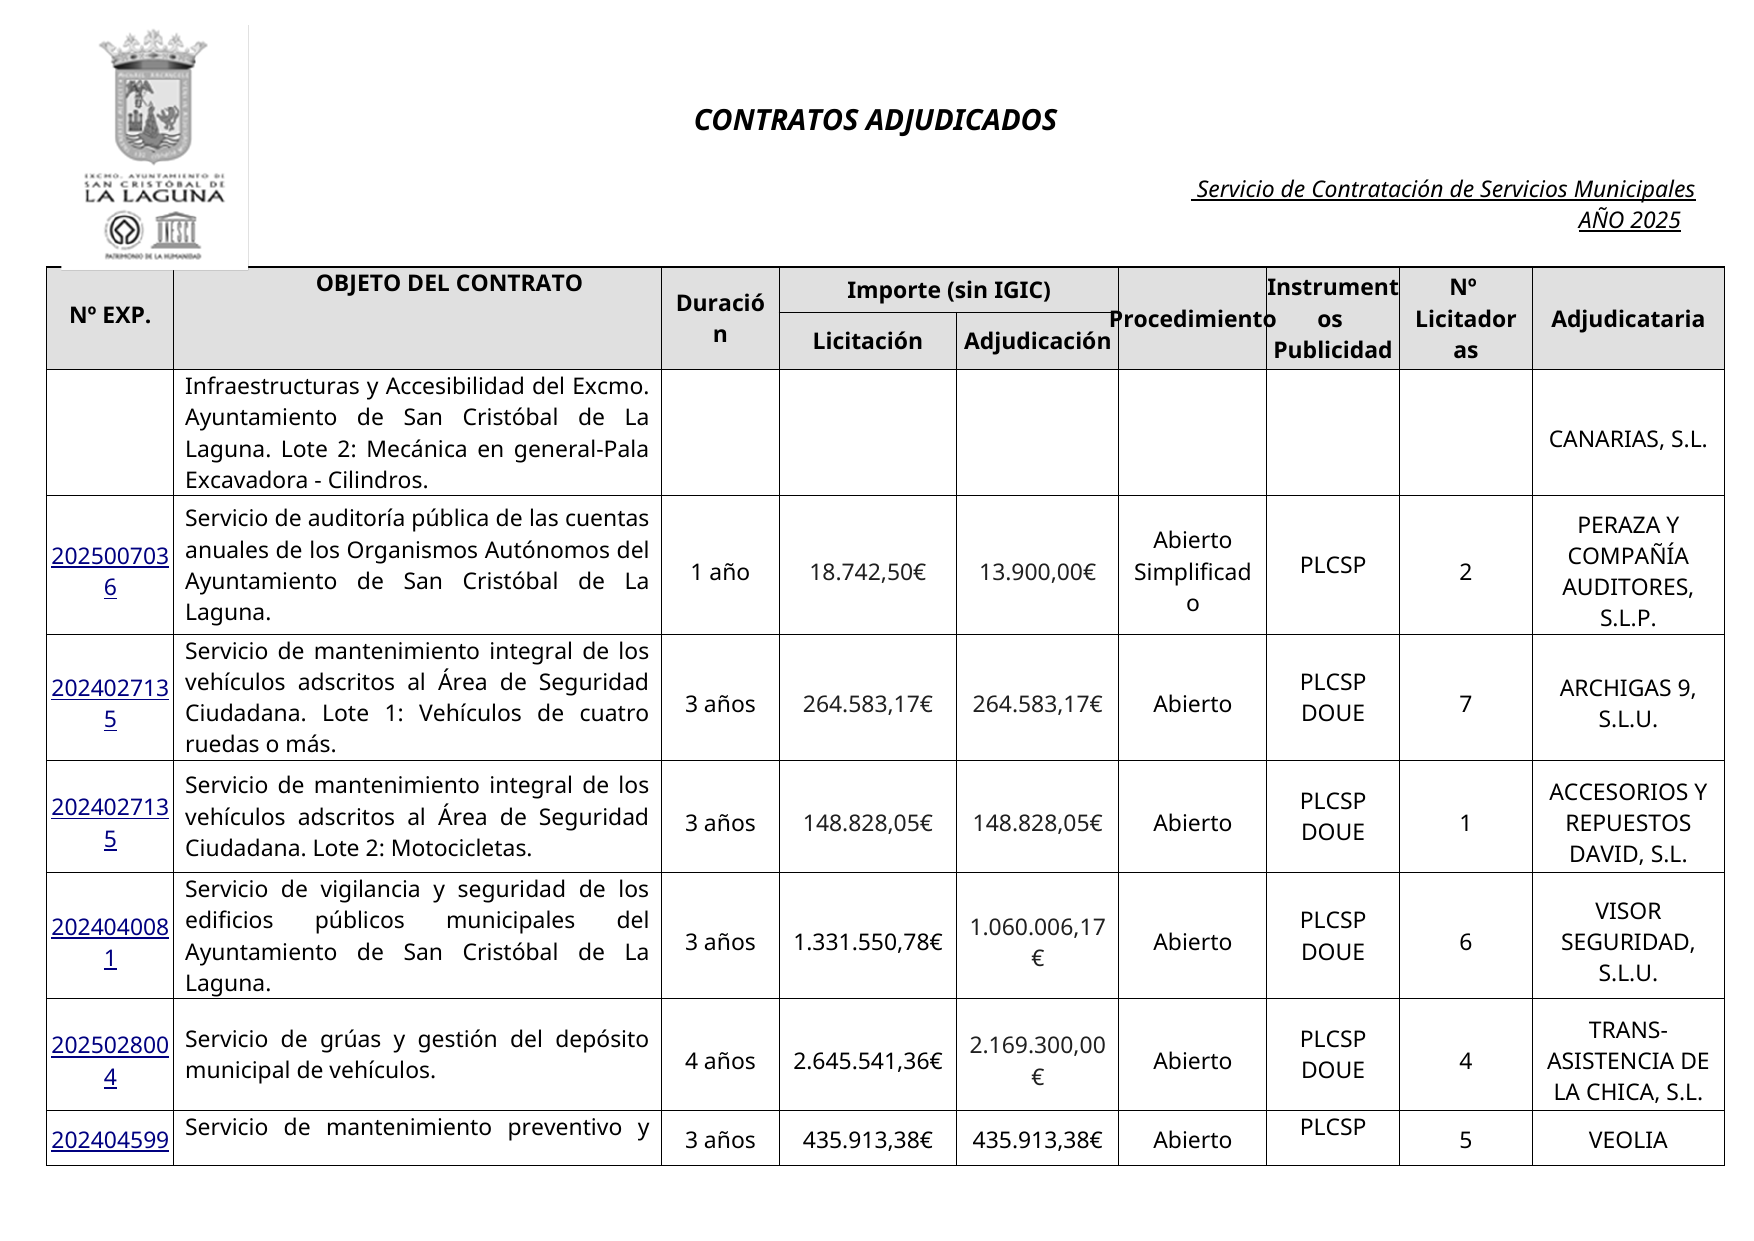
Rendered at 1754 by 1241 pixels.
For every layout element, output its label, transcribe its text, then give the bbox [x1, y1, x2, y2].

table_cell Adjudicación [957, 313, 1118, 369]
table_cell 148.828,05€ [780, 761, 956, 872]
table_cell 3 años [662, 635, 779, 760]
table_cell 5 [1400, 1111, 1532, 1165]
table_cell 3 años [662, 873, 779, 998]
table_cell 435.913,38€ [780, 1111, 956, 1165]
table_cell [1725, 369, 1754, 495]
table_cell PLCSP [1267, 1111, 1399, 1165]
table_cell 435.913,38€ [957, 1111, 1118, 1165]
table_cell ACCESORIOS Y REPUESTOS DAVID, S.L. [1533, 761, 1724, 872]
table_cell 2.645.541,36€ [780, 999, 956, 1110]
table_cell 1 [1400, 761, 1532, 872]
table_cell Abierto [1119, 1111, 1266, 1165]
table_cell 2025007036 [47, 496, 173, 634]
table_cell 2024040081 [47, 873, 173, 998]
table_cell [1725, 760, 1754, 872]
table_cell 4 [1400, 999, 1532, 1110]
table_cell 6 [1400, 873, 1532, 998]
table_cell [957, 370, 1118, 495]
table_cell [1725, 1110, 1754, 1165]
table_cell Abierto [1119, 635, 1266, 760]
table_cell Abierto Simplificado [1119, 496, 1266, 634]
table_cell 7 [1400, 635, 1532, 760]
table_header Instrumentos Publicidad [1267, 268, 1399, 369]
table_cell 264.583,17€ [957, 635, 1118, 760]
table_header Importe (sin IGIC) [780, 268, 1118, 312]
table_header Duración [662, 268, 779, 369]
table_cell [662, 370, 779, 495]
table_header Nº Licitadoras [1400, 268, 1532, 369]
table_header Procedimiento [1119, 268, 1266, 369]
table_cell 1 año [662, 496, 779, 634]
table_cell 3 años [662, 761, 779, 872]
table_header OBJETO DEL CONTRATO [174, 268, 661, 369]
table_cell PLCSP [1267, 496, 1399, 634]
table_cell [1267, 370, 1399, 495]
table_cell [1119, 370, 1266, 495]
table_cell [1725, 872, 1754, 998]
table_cell [1725, 312, 1754, 369]
table_cell 1.331.550,78€ [780, 873, 956, 998]
table_cell Abierto [1119, 873, 1266, 998]
table_cell 2024027135 [47, 635, 173, 760]
table_cell Abierto [1119, 761, 1266, 872]
table_cell [1725, 495, 1754, 634]
table_cell Servicio de auditoría pública de las cuentas anuales de los Organismos Autónomos del Ayuntamiento de San Cristóbal de La Laguna. [174, 496, 661, 634]
table_cell Abierto [1119, 999, 1266, 1110]
table_cell Servicio de vigilancia y seguridad de los edificios públicos municipales del Ayuntamiento de San Cristóbal de La Laguna. [174, 873, 661, 998]
table_cell VISOR SEGURIDAD, S.L.U. [1533, 873, 1724, 998]
table_cell PLCSP DOUE [1267, 635, 1399, 760]
table_cell 4 años [662, 999, 779, 1110]
table_header Adjudicataria [1533, 268, 1724, 369]
table_cell 264.583,17€ [780, 635, 956, 760]
table_cell PLCSP DOUE [1267, 761, 1399, 872]
table_cell Infraestructuras y Accesibilidad del Excmo. Ayuntamiento de San Cristóbal de La Laguna. Lote 2: Mecánica en general-Pala Excavadora - Cilindros. [174, 370, 661, 495]
table_cell 2024027135 [47, 761, 173, 872]
table_cell 148.828,05€ [957, 761, 1118, 872]
table_cell PLCSP DOUE [1267, 873, 1399, 998]
table_cell 3 años [662, 1111, 779, 1165]
table_cell Servicio de mantenimiento integral de los vehículos adscritos al Área de Seguridad Ciudadana. Lote 1: Vehículos de cuatro ruedas o más. [174, 635, 661, 760]
table_cell 18.742,50€ [780, 496, 956, 634]
table_cell ARCHIGAS 9, S.L.U. [1533, 635, 1724, 760]
table_cell 13.900,00€ [957, 496, 1118, 634]
table_cell 2.169.300,00€ [957, 999, 1118, 1110]
table_cell [1725, 998, 1754, 1110]
table_cell Licitación [780, 313, 956, 369]
table_cell 1.060.006,17€ [957, 873, 1118, 998]
table_cell VEOLIA [1533, 1111, 1724, 1165]
table_cell [1725, 634, 1754, 760]
table_header Nº EXP. [47, 268, 173, 369]
table_cell Servicio de mantenimiento preventivo y [174, 1111, 661, 1165]
table_cell [1400, 370, 1532, 495]
table_cell [47, 370, 173, 495]
table_cell Servicio de grúas y gestión del depósito municipal de vehículos. [174, 999, 661, 1110]
table_header [1725, 266, 1754, 312]
table_cell CANARIAS, S.L. [1533, 370, 1724, 495]
table_cell 202404599 [47, 1111, 173, 1165]
table_cell Servicio de mantenimiento integral de los vehículos adscritos al Área de Seguridad Ciudadana. Lote 2: Motocicletas. [174, 761, 661, 872]
table_cell PLCSP DOUE [1267, 999, 1399, 1110]
table_cell 2 [1400, 496, 1532, 634]
table_cell [780, 370, 956, 495]
table_cell TRANS-ASISTENCIA DE LA CHICA, S.L. [1533, 999, 1724, 1110]
table_cell 2025028004 [47, 999, 173, 1110]
table_cell PERAZA Y COMPAÑÍA AUDITORES, S.L.P. [1533, 496, 1724, 634]
